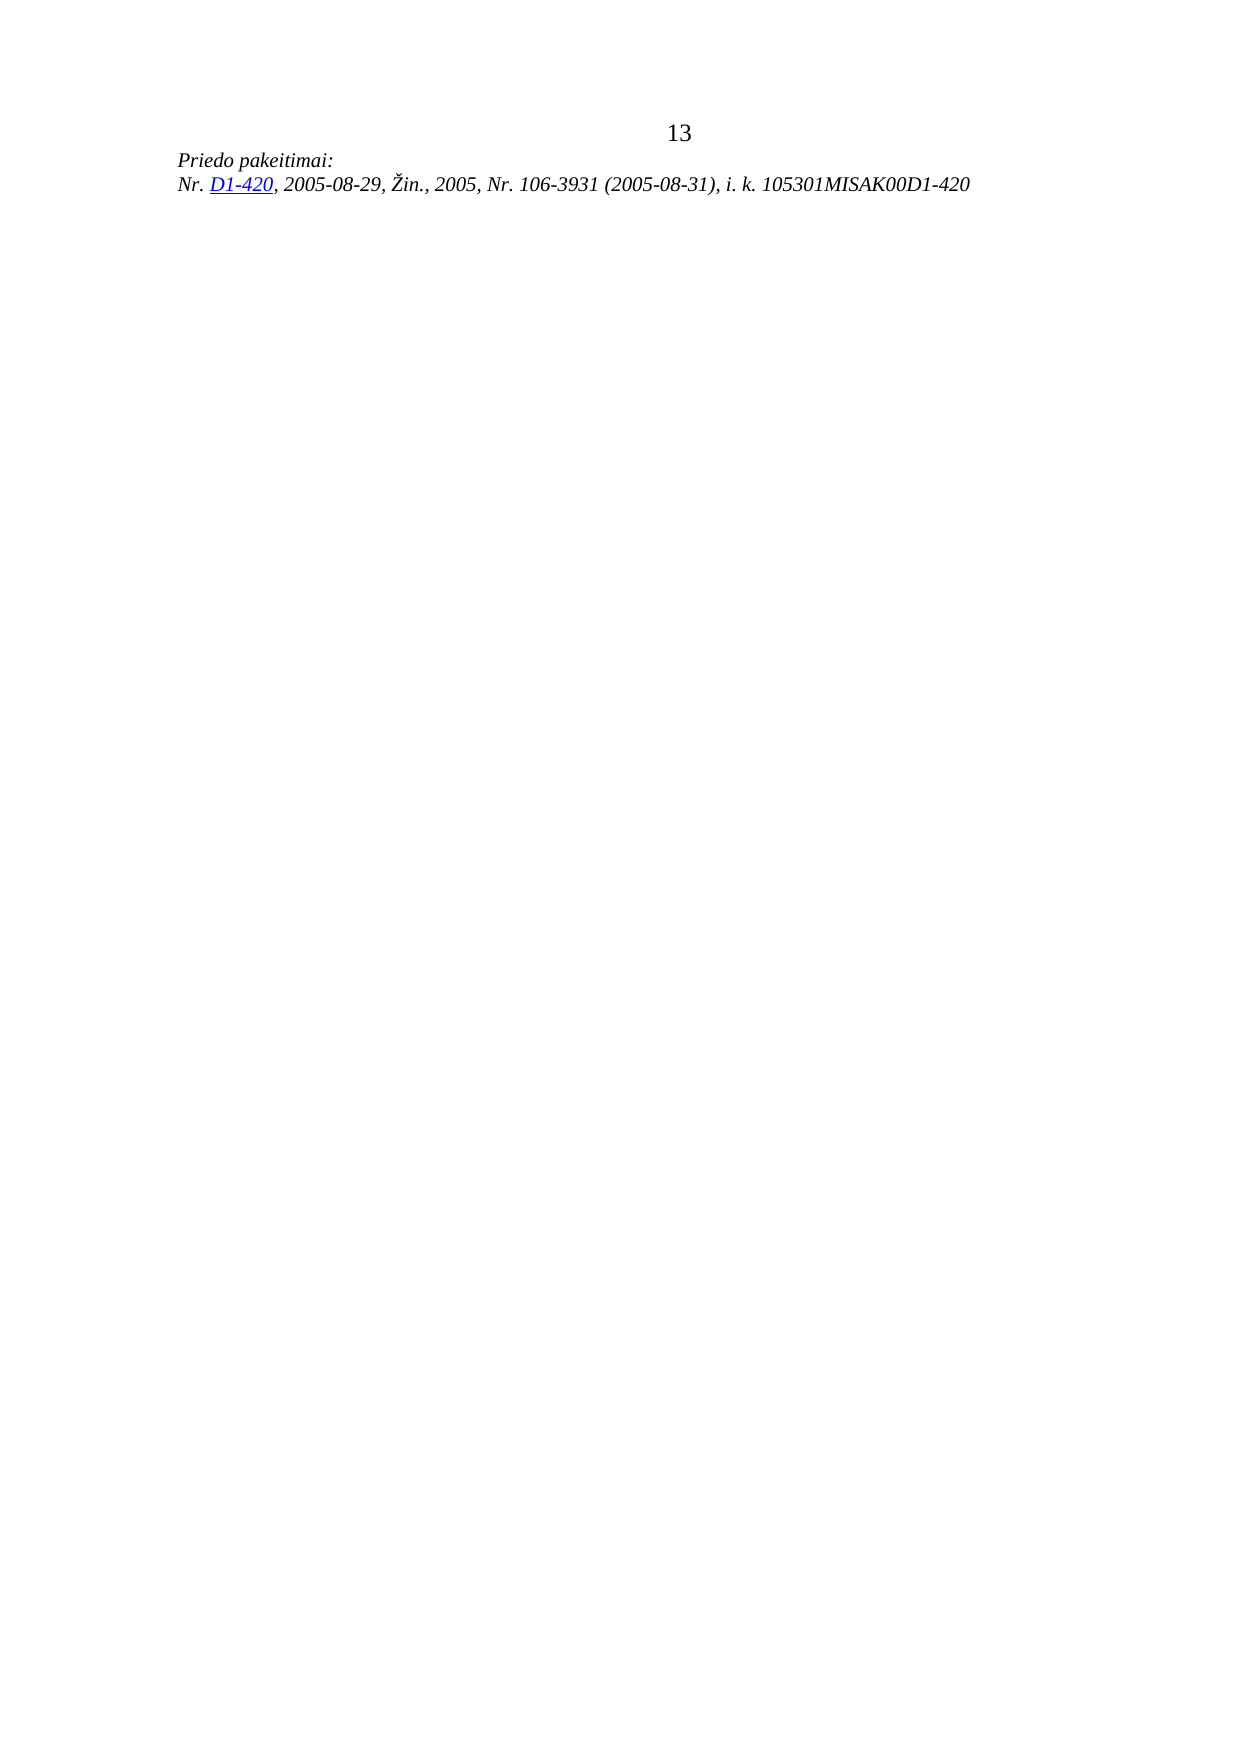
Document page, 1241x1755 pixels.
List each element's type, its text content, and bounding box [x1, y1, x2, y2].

text Priedo pakeitimai: [177, 148, 1181, 172]
text Nr. D1-420, 2005-08-29, Žin., 2005, Nr. 106-3931 (2005-08-31), i. k. 105301MISAK00D1-420 [177, 172, 1181, 196]
